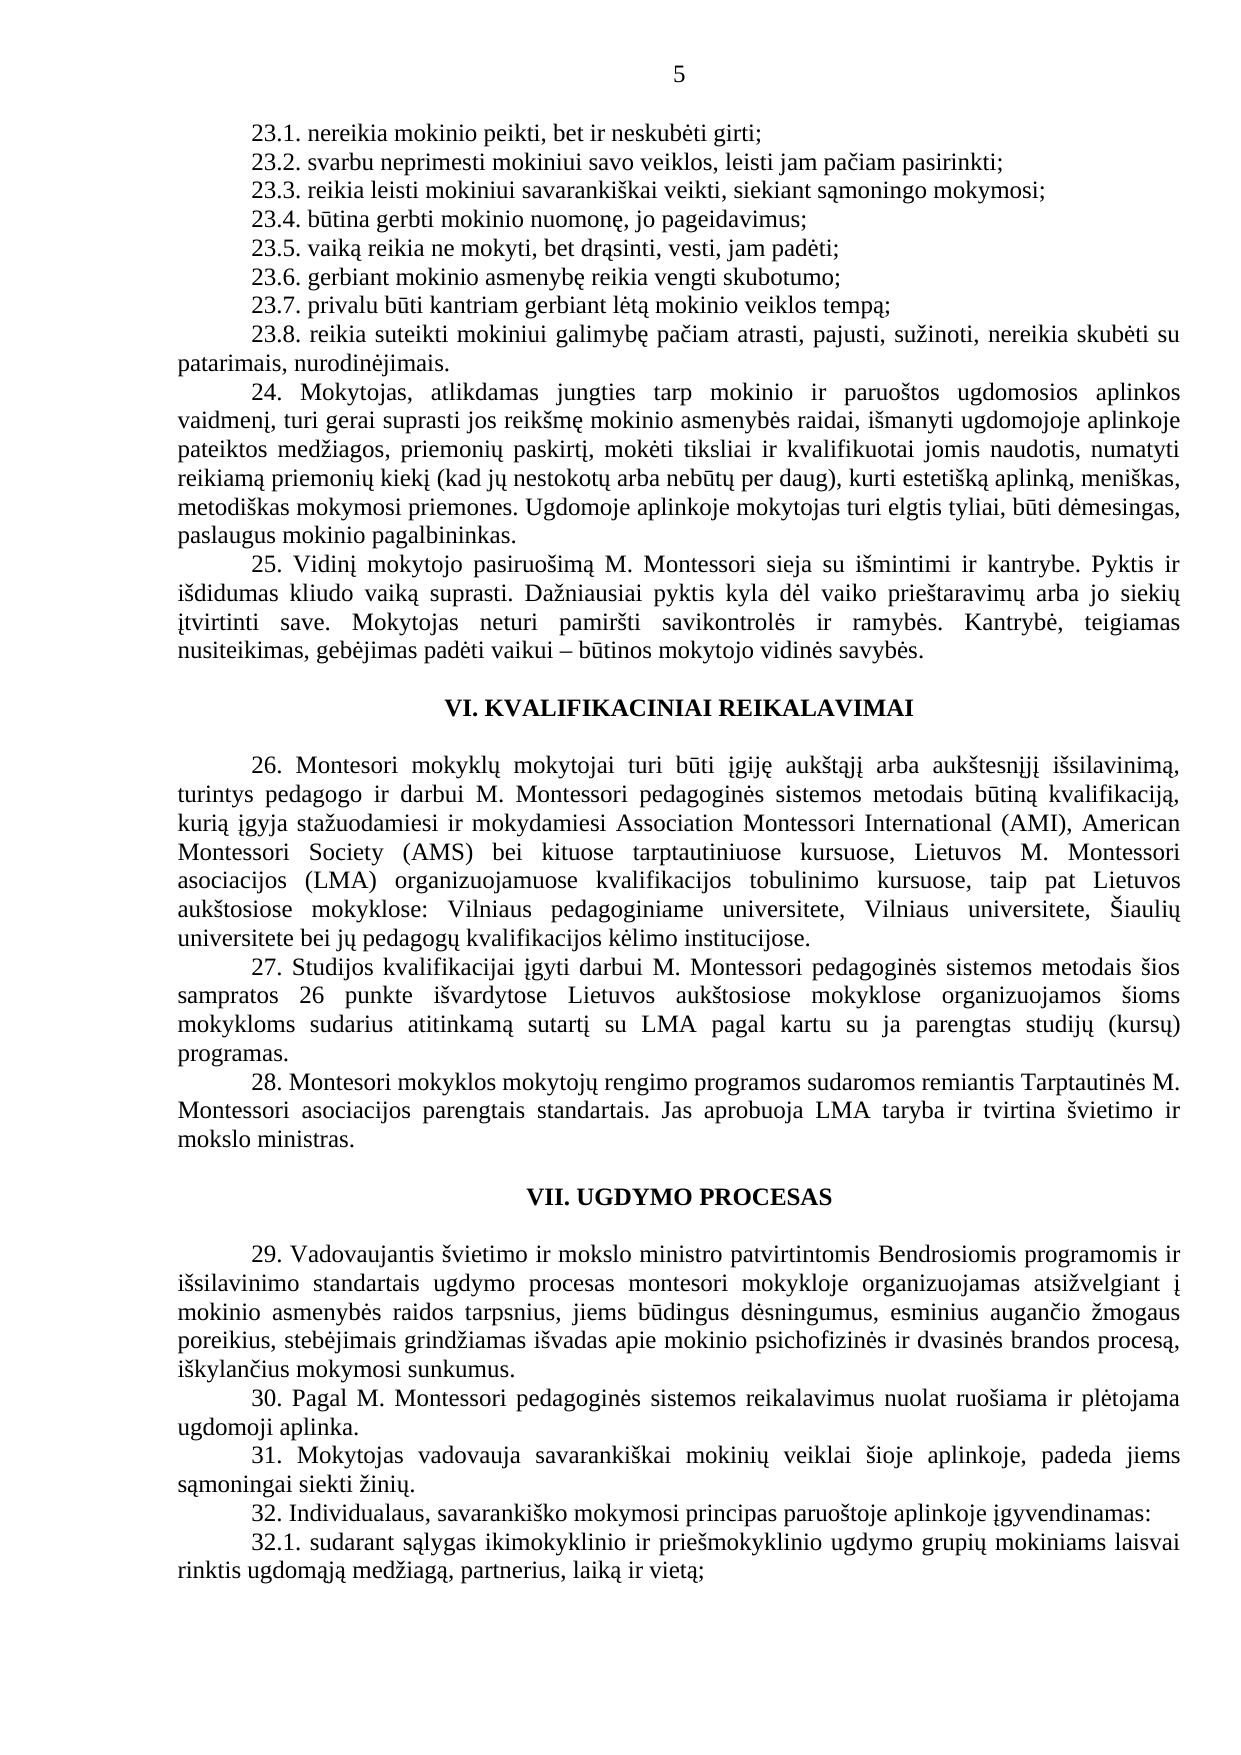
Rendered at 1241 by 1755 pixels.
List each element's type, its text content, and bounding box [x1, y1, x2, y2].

text 23.5. vaiką reikia ne mokyti, bet drąsinti, vesti, jam padėti; [177, 233, 1181, 262]
text 32.1. sudarant sąlygas ikimokyklinio ir priešmokyklinio ugdymo grupių mokiniams laisvai rinktis ugdomąją medžiagą, partnerius, laiką ir vietą; [177, 1527, 1181, 1584]
text 23.1. nereikia mokinio peikti, bet ir neskubėti girti; [177, 118, 1181, 147]
text VII. UGDYMO PROCESAS [177, 1182, 1181, 1211]
text VI. KVALIFIKACINIAI REIKALAVIMAI [177, 693, 1181, 722]
text 25. Vidinį mokytojo pasiruošimą M. Montessori sieja su išmintimi ir kantrybe. Pyktis ir išdidumas kliudo vaiką suprasti. Dažniausiai pyktis kyla dėl vaiko prieštaravimų arba jo siekių įtvirtinti save. Mokytojas neturi pamiršti savikontrolės ir ramybės. Kantrybė, teigiamas nusiteikimas, gebėjimas padėti vaikui – būtinos mokytojo vidinės savybės. [177, 549, 1181, 664]
text 24. Mokytojas, atlikdamas jungties tarp mokinio ir paruoštos ugdomosios aplinkos vaidmenį, turi gerai suprasti jos reikšmę mokinio asmenybės raidai, išmanyti ugdomojoje aplinkoje pateiktos medžiagos, priemonių paskirtį, mokėti tiksliai ir kvalifikuotai jomis naudotis, numatyti reikiamą priemonių kiekį (kad jų nestokotų arba nebūtų per daug), kurti estetišką aplinką, meniškas, metodiškas mokymosi priemones. Ugdomoje aplinkoje mokytojas turi elgtis tyliai, būti dėmesingas, paslaugus mokinio pagalbininkas. [177, 377, 1181, 549]
text 32. Individualaus, savarankiško mokymosi principas paruoštoje aplinkoje įgyvendinamas: [177, 1498, 1181, 1527]
text 23.7. privalu būti kantriam gerbiant lėtą mokinio veiklos tempą; [177, 291, 1181, 319]
text 26. Montesori mokyklų mokytojai turi būti įgiję aukštąjį arba aukštesnįjį išsilavinimą, turintys pedagogo ir darbui M. Montessori pedagoginės sistemos metodais būtiną kvalifikaciją, kurią įgyja stažuodamiesi ir mokydamiesi Association Montessori International (AMI), American Montessori Society (AMS) bei kituose tarptautiniuose kursuose, Lietuvos M. Montessori asociacijos (LMA) organizuojamuose kvalifikacijos tobulinimo kursuose, taip pat Lietuvos aukštosiose mokyklose: Vilniaus pedagoginiame universitete, Vilniaus universitete, Šiaulių universitete bei jų pedagogų kvalifikacijos kėlimo institucijose. [177, 751, 1181, 952]
text 23.4. būtina gerbti mokinio nuomonę, jo pageidavimus; [177, 204, 1181, 233]
text 28. Montesori mokyklos mokytojų rengimo programos sudaromos remiantis Tarptautinės M. Montessori asociacijos parengtais standartais. Jas aprobuoja LMA taryba ir tvirtina švietimo ir mokslo ministras. [177, 1067, 1181, 1153]
text 23.2. svarbu neprimesti mokiniui savo veiklos, leisti jam pačiam pasirinkti; [177, 147, 1181, 176]
text 29. Vadovaujantis švietimo ir mokslo ministro patvirtintomis Bendrosiomis programomis ir išsilavinimo standartais ugdymo procesas montesori mokykloje organizuojamas atsižvelgiant į mokinio asmenybės raidos tarpsnius, jiems būdingus dėsningumus, esminius augančio žmogaus poreikius, stebėjimais grindžiamas išvadas apie mokinio psichofizinės ir dvasinės brandos procesą, iškylančius mokymosi sunkumus. [177, 1239, 1181, 1383]
text 23.3. reikia leisti mokiniui savarankiškai veikti, siekiant sąmoningo mokymosi; [177, 176, 1181, 204]
text 23.8. reikia suteikti mokiniui galimybę pačiam atrasti, pajusti, sužinoti, nereikia skubėti su patarimais, nurodinėjimais. [177, 319, 1181, 377]
text 27. Studijos kvalifikacijai įgyti darbui M. Montessori pedagoginės sistemos metodais šios sampratos 26 punkte išvardytose Lietuvos aukštosiose mokyklose organizuojamos šioms mokykloms sudarius atitinkamą sutartį su LMA pagal kartu su ja parengtas studijų (kursų) programas. [177, 952, 1181, 1067]
text 31. Mokytojas vadovauja savarankiškai mokinių veiklai šioje aplinkoje, padeda jiems sąmoningai siekti žinių. [177, 1441, 1181, 1498]
text 23.6. gerbiant mokinio asmenybę reikia vengti skubotumo; [177, 262, 1181, 291]
text 30. Pagal M. Montessori pedagoginės sistemos reikalavimus nuolat ruošiama ir plėtojama ugdomoji aplinka. [177, 1383, 1181, 1441]
